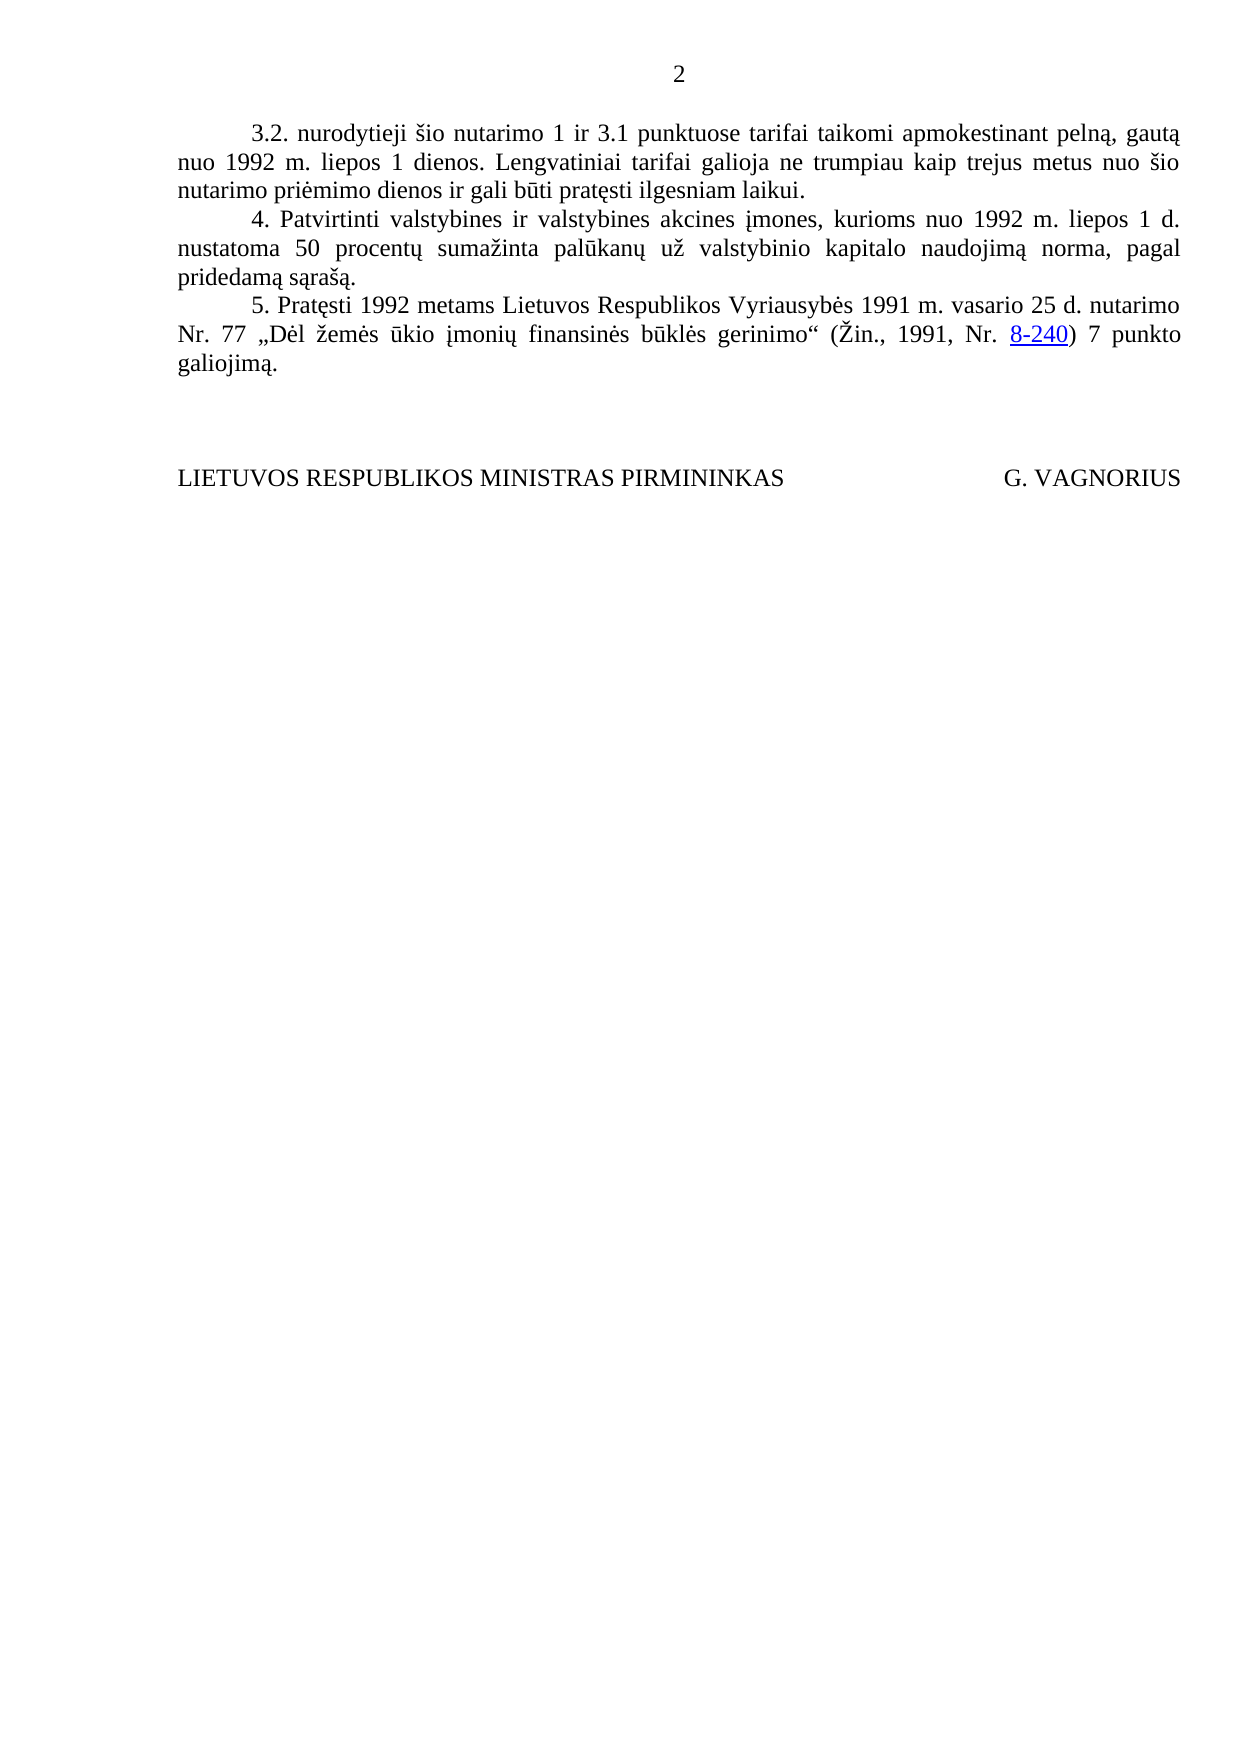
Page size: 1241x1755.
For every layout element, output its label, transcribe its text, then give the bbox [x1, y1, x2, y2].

text 5. Pratęsti 1992 metams Lietuvos Respublikos Vyriausybės 1991 m. vasario 25 d. nutarimo Nr. 77 „Dėl žemės ūkio įmonių finansinės būklės gerinimo“ (Žin., 1991, Nr. 8-240) 7 punkto galiojimą. [177, 291, 1181, 377]
text LIETUVOS RESPUBLIKOS MINISTRAS PIRMININKAS G. VAGNORIUS [177, 463, 1181, 492]
text 3.2. nurodytieji šio nutarimo 1 ir 3.1 punktuose tarifai taikomi apmokestinant pelną, gautą nuo 1992 m. liepos 1 dienos. Lengvatiniai tarifai galioja ne trumpiau kaip trejus metus nuo šio nutarimo priėmimo dienos ir gali būti pratęsti ilgesniam laikui. [177, 118, 1181, 204]
text 4. Patvirtinti valstybines ir valstybines akcines įmones, kurioms nuo 1992 m. liepos 1 d. nustatoma 50 procentų sumažinta palūkanų už valstybinio kapitalo naudojimą norma, pagal pridedamą sąrašą. [177, 204, 1181, 291]
